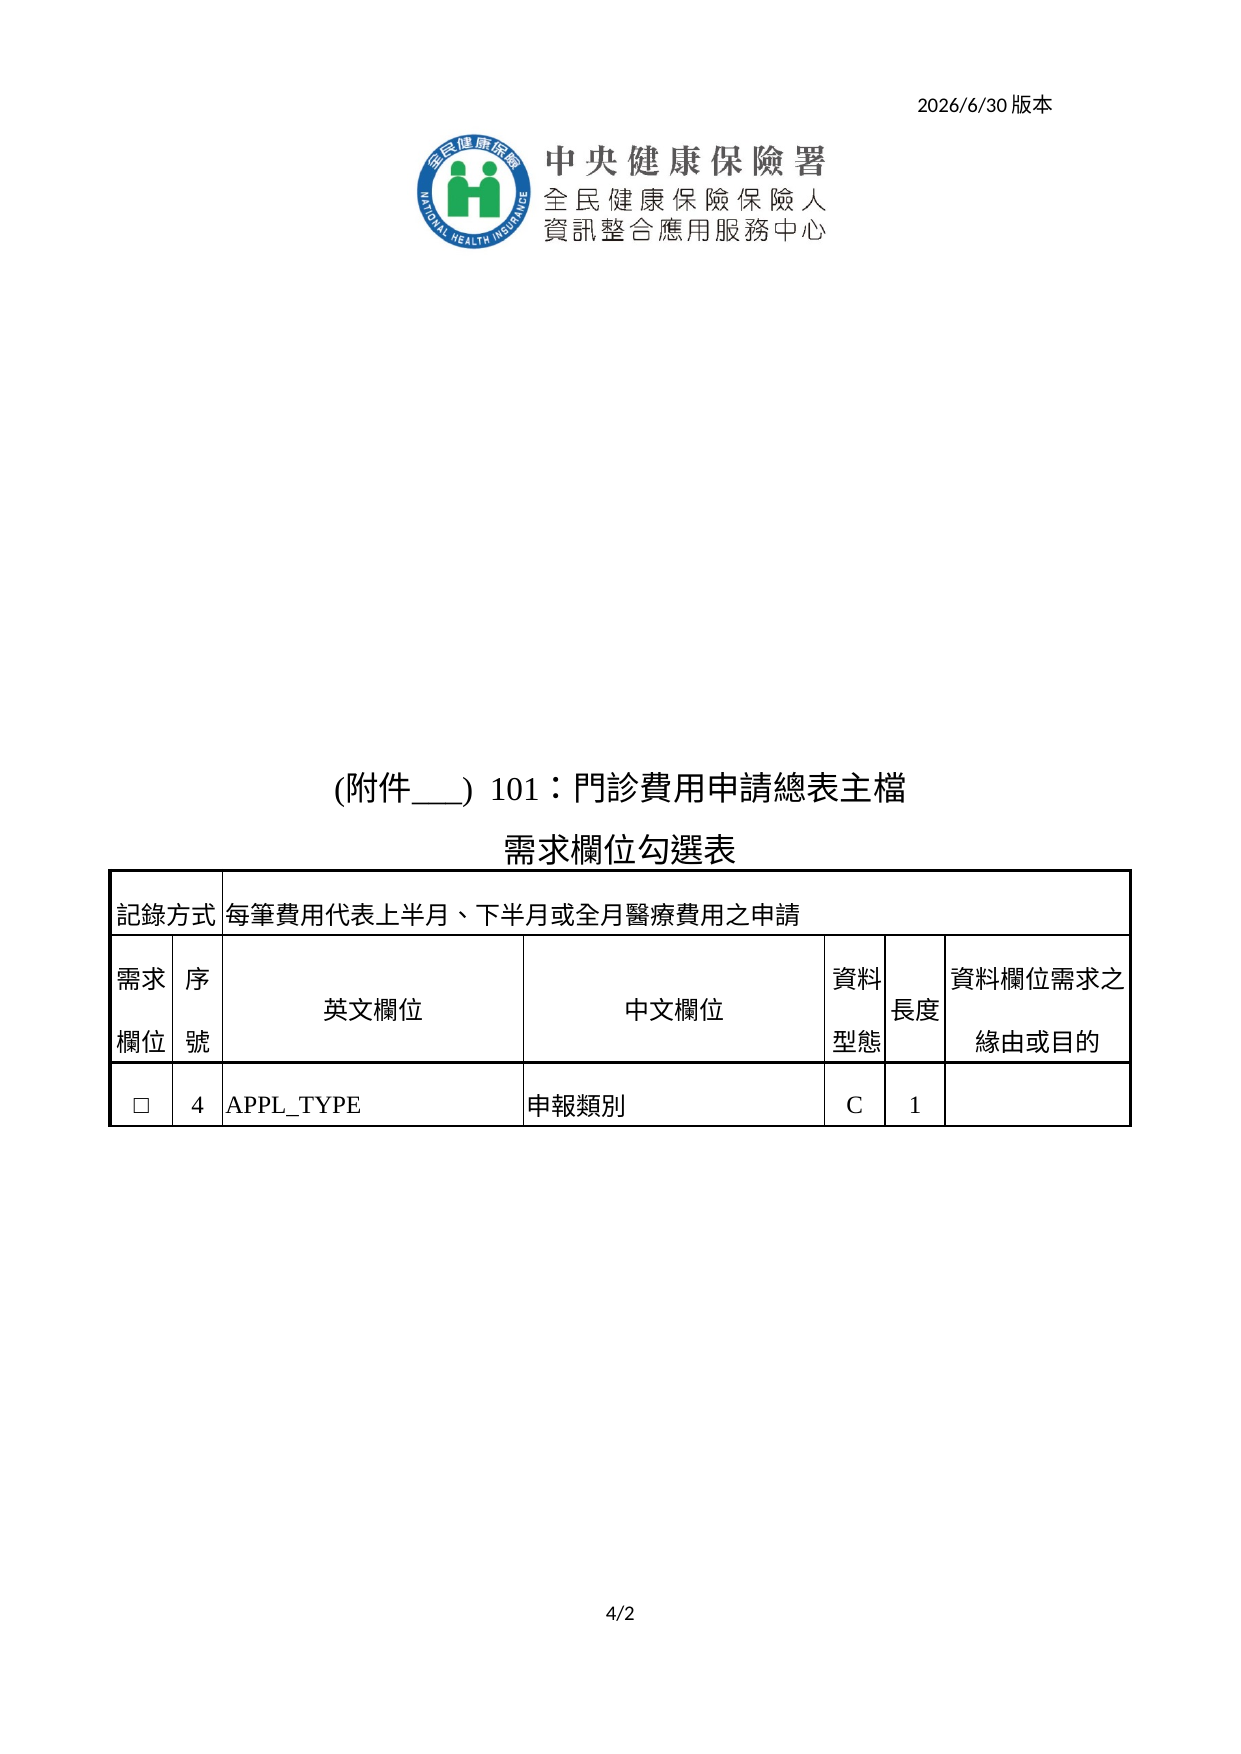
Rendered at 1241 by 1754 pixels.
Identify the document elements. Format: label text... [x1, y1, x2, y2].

table_cell 每筆費用代表上半月、下半月或全月醫療費用之申請 [223, 872, 1129, 934]
table_cell 資料型態 [825, 936, 884, 1061]
table_cell 長度 [886, 936, 944, 1061]
table_cell 記錄方式 [112, 872, 222, 934]
table_cell □ [112, 1064, 172, 1125]
table_cell 中文欄位 [524, 936, 824, 1061]
table_header (附件___) 101：門診費用申請總表主檔 需求欄位勾選表 [110, 744, 1130, 869]
table_cell APPL_TYPE [223, 1064, 523, 1125]
table_cell 需求欄位 [112, 936, 172, 1061]
table_cell 1 [886, 1064, 944, 1125]
table_cell 4 [173, 1064, 222, 1125]
table_cell 申報類別 [524, 1064, 824, 1125]
table_cell C [825, 1064, 884, 1125]
table_cell [946, 1064, 1129, 1125]
table_cell 序 號 [173, 936, 222, 1061]
table_cell 英文欄位 [223, 936, 523, 1061]
table_cell 資料欄位需求之 緣由或目的 [946, 936, 1129, 1061]
